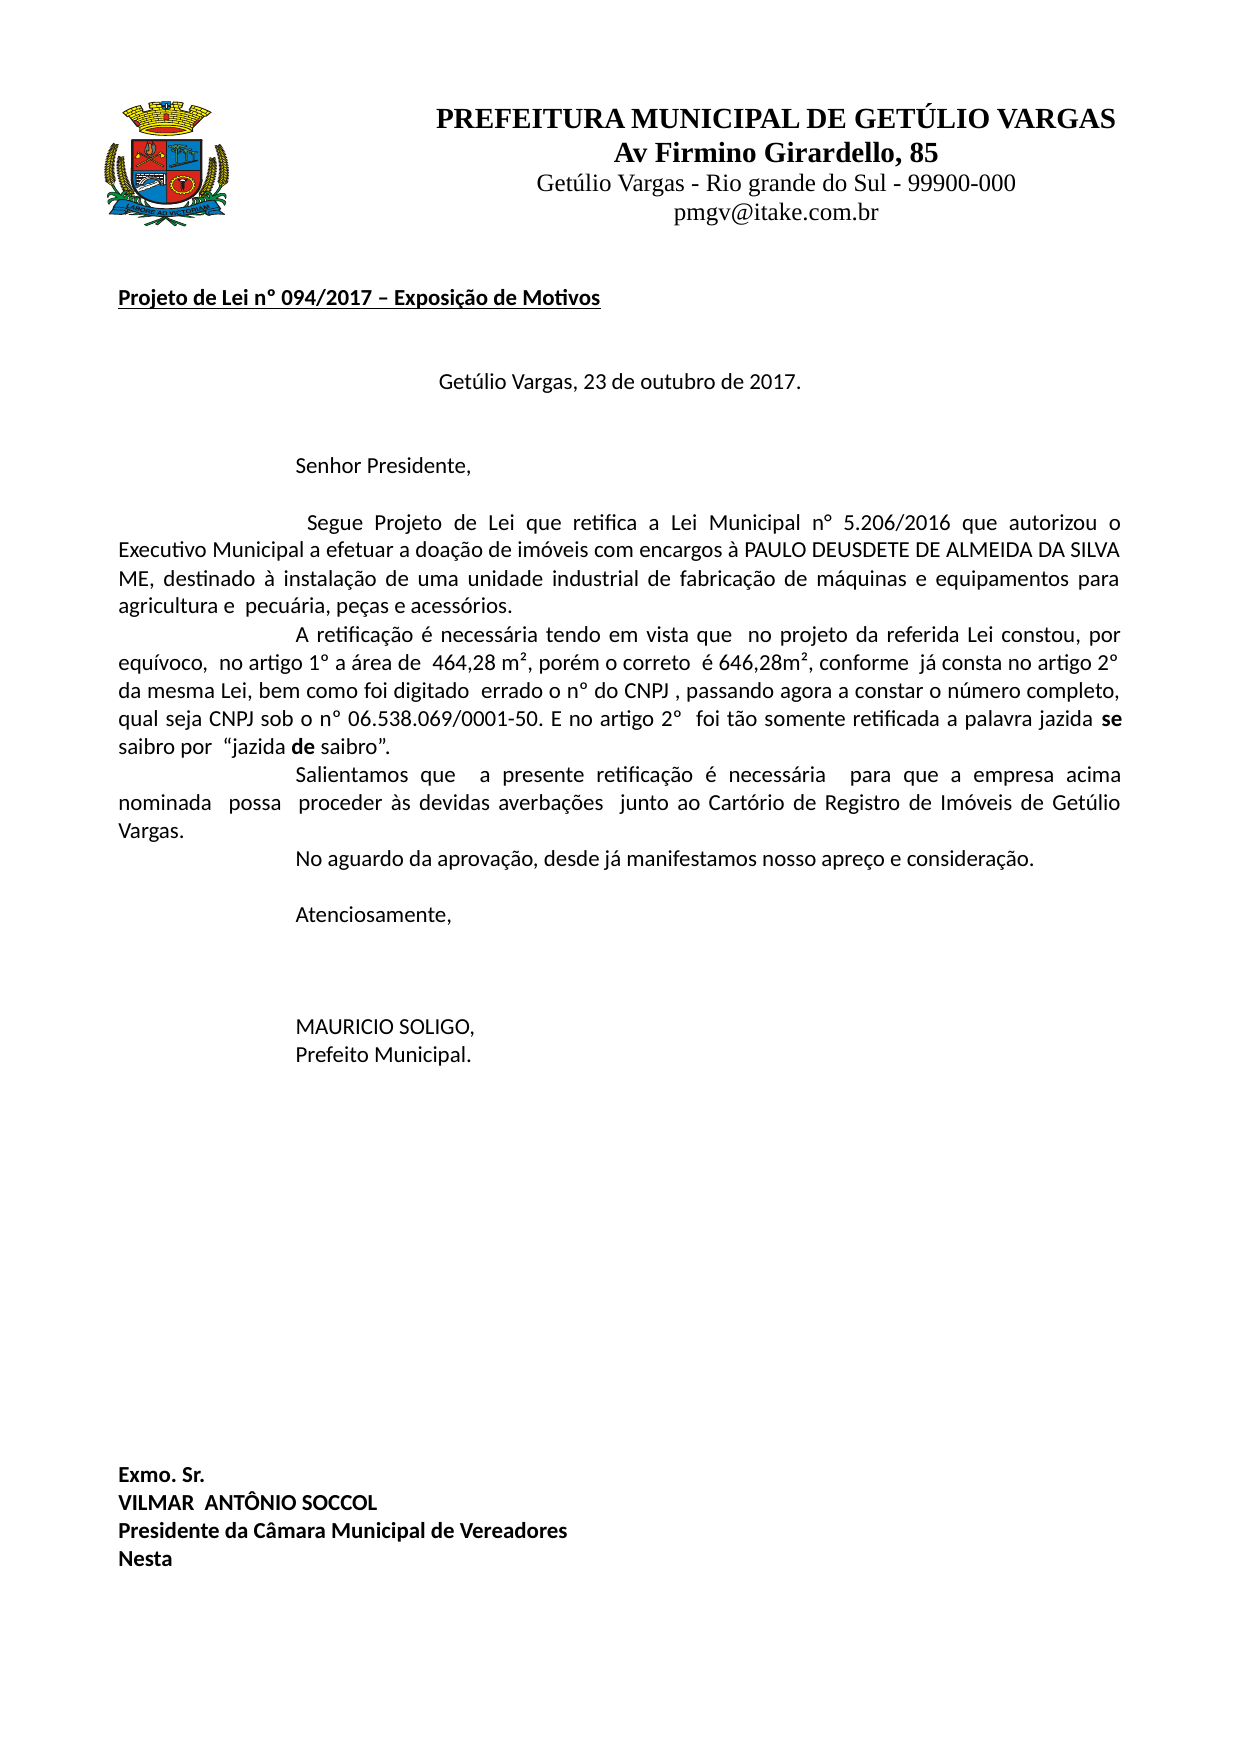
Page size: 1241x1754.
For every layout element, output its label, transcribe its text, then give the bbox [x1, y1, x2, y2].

text VILMAR ANTÔNIO SOCCOL [118, 1488, 1122, 1516]
text Senhor Presidente, [118, 452, 1122, 479]
text Getúlio Vargas, 23 de outubro de 2017. [118, 367, 1122, 396]
text Salientamos que a presente retificação é necessária para que a empresa acima nominada possa proceder às devidas averbações junto ao Cartório de Registro de Imóveis de Getúlio Vargas. [118, 760, 1122, 844]
text No aguardo da aprovação, desde já manifestamos nosso apreço e consideração. [295, 844, 1122, 872]
text Atenciosamente, [118, 900, 1122, 928]
text Projeto de Lei nº 094/2017 – Exposição de Motivos [118, 283, 1122, 311]
text MAURICIO SOLIGO, [118, 1012, 1122, 1040]
text Prefeito Municipal. [118, 1040, 1122, 1068]
text Exmo. Sr. [92, 1460, 1122, 1488]
text Nesta [118, 1544, 1122, 1572]
text A retificação é necessária tendo em vista que no projeto da referida Lei constou, por equívoco, no artigo 1º a área de 464,28 m², porém o correto é 646,28m², conforme já consta no artigo 2º da mesma Lei, bem como foi digitado errado o nº do CNPJ , passando agora a constar o número completo, qual seja CNPJ sob o nº 06.538.069/0001-50. E no artigo 2º foi tão somente retificada a palavra jazida se saibro por “jazida de saibro”. [118, 620, 1122, 760]
text Presidente da Câmara Municipal de Vereadores [118, 1516, 1122, 1544]
text Segue Projeto de Lei que retifica a Lei Municipal n° 5.206/2016 que autorizou o Executivo Municipal a efetuar a doação de imóveis com encargos à PAULO DEUSDETE DE ALMEIDA DA SILVA ME, destinado à instalação de uma unidade industrial de fabricação de máquinas e equipamentos para agricultura e pecuária, peças e acessórios. [118, 508, 1122, 620]
